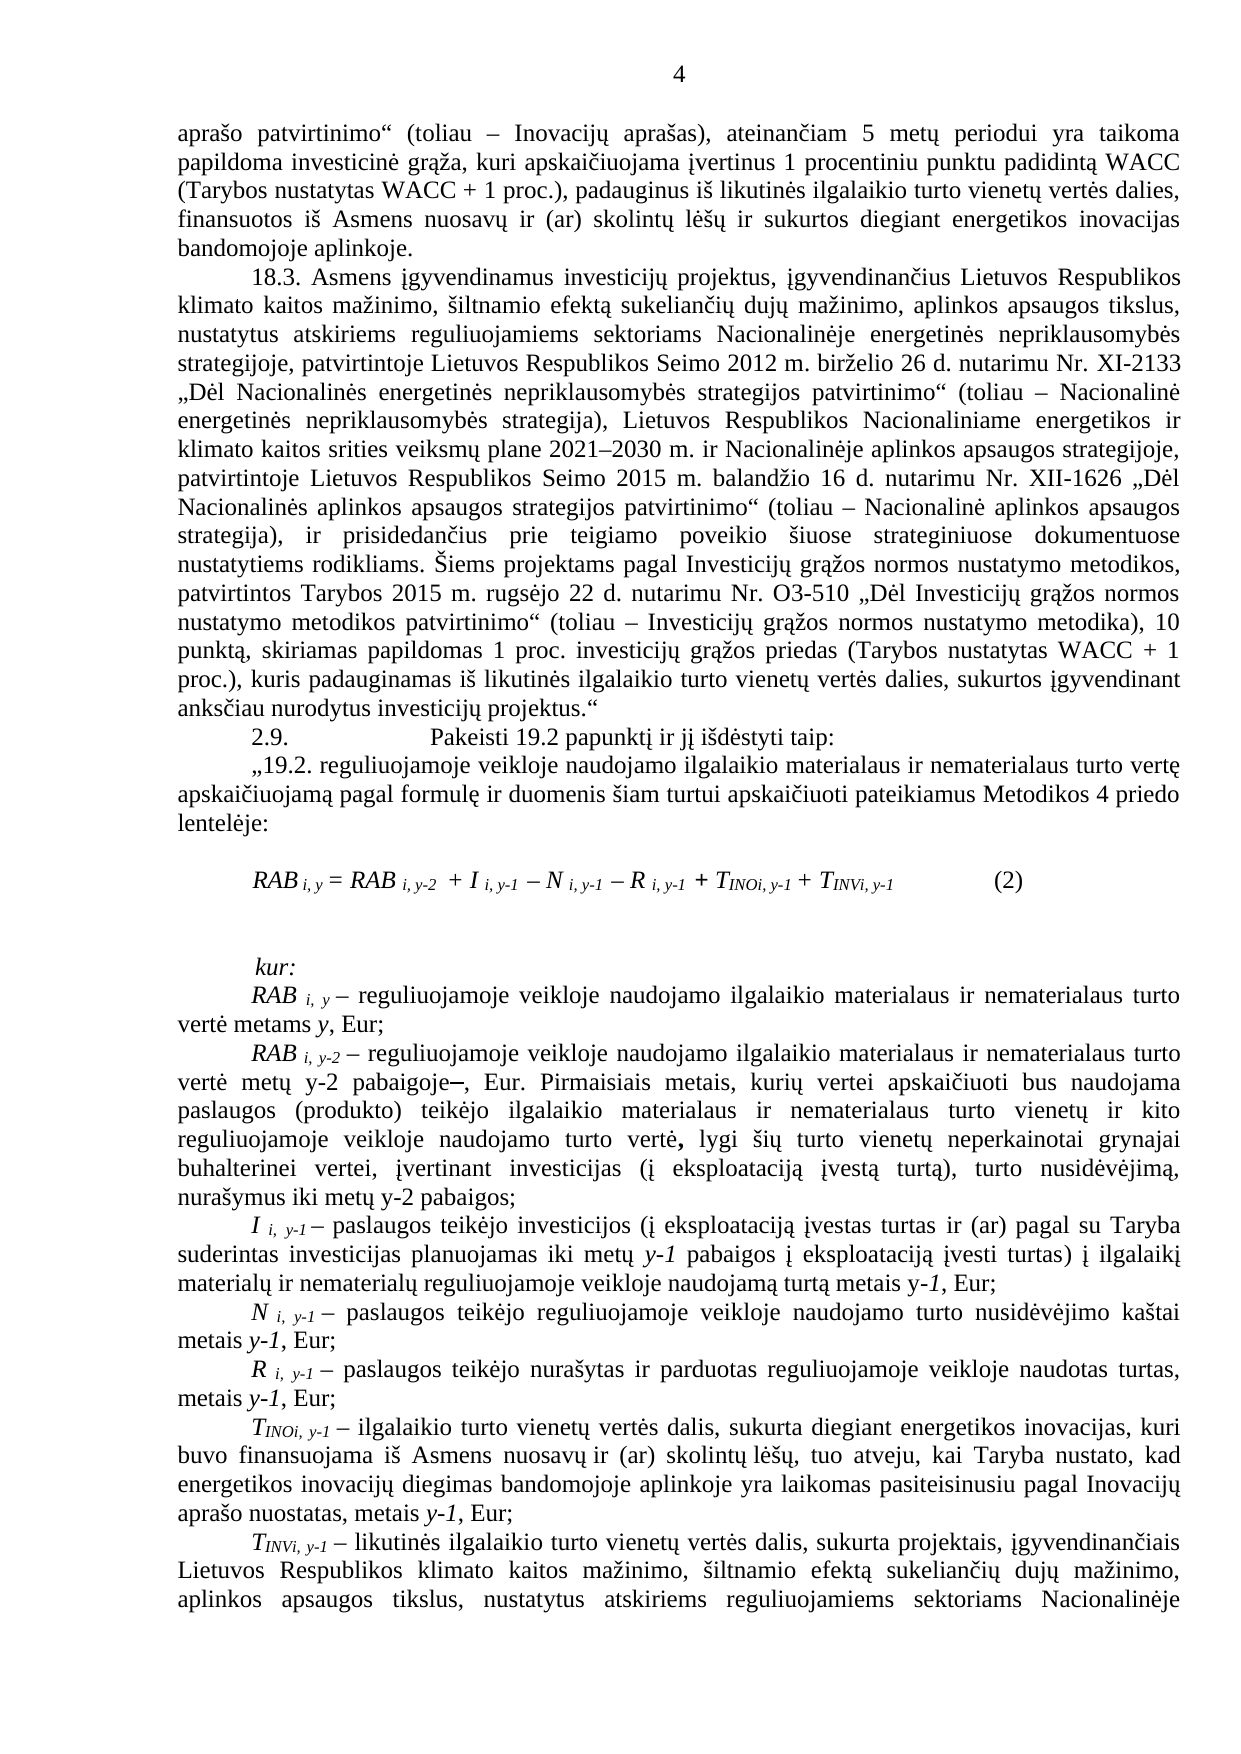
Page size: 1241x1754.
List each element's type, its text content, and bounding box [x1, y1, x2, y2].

text I i, y-1 – paslaugos teikėjo investicijos (į eksploataciją įvestas turtas ir (ar) pagal su Taryba suderintas investicijas planuojamas iki metų y-1 pabaigos į eksploataciją įvesti turtas) į ilgalaikį materialų ir nematerialų reguliuojamoje veikloje naudojamą turtą metais y-1, Eur; [177, 1211, 1181, 1297]
text RAB i, y = RAB i, y-2 + I i, y-1 – N i, y-1 – R i, y-1 + TINOi, y-1 + TINVi, y-1 (2) [177, 866, 1181, 894]
text N i, y-1 – paslaugos teikėjo reguliuojamoje veikloje naudojamo turto nusidėvėjimo kaštai metais y-1, Eur; [177, 1297, 1181, 1354]
text TINOi, y-1 – ilgalaikio turto vienetų vertės dalis, sukurta diegiant energetikos inovacijas, kuri buvo finansuojama iš Asmens nuosavų ir (ar) skolintų lėšų, tuo atveju, kai Taryba nustato, kad energetikos inovacijų diegimas bandomojoje aplinkoje yra laikomas pasiteisinusiu pagal Inovacijų aprašo nuostatas, metais y-1, Eur; [177, 1412, 1181, 1527]
text 2.9. Pakeisti 19.2 papunktį ir jį išdėstyti taip: [251, 722, 1181, 751]
text „19.2. reguliuojamoje veikloje naudojamo ilgalaikio materialaus ir nematerialaus turto vertę apskaičiuojamą pagal formulę ir duomenis šiam turtui apskaičiuoti pateikiamus Metodikos 4 priedo lentelėje: [177, 751, 1181, 837]
text aprašo patvirtinimo“ (toliau – Inovacijų aprašas), ateinančiam 5 metų periodui yra taikoma papildoma investicinė grąža, kuri apskaičiuojama įvertinus 1 procentiniu punktu padidintą WACC (Tarybos nustatytas WACC + 1 proc.), padauginus iš likutinės ilgalaikio turto vienetų vertės dalies, finansuotos iš Asmens nuosavų ir (ar) skolintų lėšų ir sukurtos diegiant energetikos inovacijas bandomojoje aplinkoje. [177, 118, 1181, 262]
text 18.3. Asmens įgyvendinamus investicijų projektus, įgyvendinančius Lietuvos Respublikos klimato kaitos mažinimo, šiltnamio efektą sukeliančių dujų mažinimo, aplinkos apsaugos tikslus, nustatytus atskiriems reguliuojamiems sektoriams Nacionalinėje energetinės nepriklausomybės strategijoje, patvirtintoje Lietuvos Respublikos Seimo 2012 m. birželio 26 d. nutarimu Nr. XI-2133 „Dėl Nacionalinės energetinės nepriklausomybės strategijos patvirtinimo“ (toliau – Nacionalinė energetinės nepriklausomybės strategija), Lietuvos Respublikos Nacionaliniame energetikos ir klimato kaitos srities veiksmų plane 2021–2030 m. ir Nacionalinėje aplinkos apsaugos strategijoje, patvirtintoje Lietuvos Respublikos Seimo 2015 m. balandžio 16 d. nutarimu Nr. XII-1626 „Dėl Nacionalinės aplinkos apsaugos strategijos patvirtinimo“ (toliau – Nacionalinė aplinkos apsaugos strategija), ir prisidedančius prie teigiamo poveikio šiuose strateginiuose dokumentuose nustatytiems rodikliams. Šiems projektams pagal Investicijų grąžos normos nustatymo metodikos, patvirtintos Tarybos 2015 m. rugsėjo 22 d. nutarimu Nr. O3-510 „Dėl Investicijų grąžos normos nustatymo metodikos patvirtinimo“ (toliau – Investicijų grąžos normos nustatymo metodika), 10 punktą, skiriamas papildomas 1 proc. investicijų grąžos priedas (Tarybos nustatytas WACC + 1 proc.), kuris padauginamas iš likutinės ilgalaikio turto vienetų vertės dalies, sukurtos įgyvendinant anksčiau nurodytus investicijų projektus.“ [177, 262, 1181, 722]
text kur: [177, 952, 1181, 981]
text TINVi, y-1 – likutinės ilgalaikio turto vienetų vertės dalis, sukurta projektais, įgyvendinančiais Lietuvos Respublikos klimato kaitos mažinimo, šiltnamio efektą sukeliančių dujų mažinimo, aplinkos apsaugos tikslus, nustatytus atskiriems reguliuojamiems sektoriams Nacionalinėje [177, 1527, 1181, 1613]
text R i, y-1 – paslaugos teikėjo nurašytas ir parduotas reguliuojamoje veikloje naudotas turtas, metais y-1, Eur; [177, 1354, 1181, 1412]
text RAB i, y-2 – reguliuojamoje veikloje naudojamo ilgalaikio materialaus ir nematerialaus turto vertė metų y-2 pabaigoje , Eur. Pirmaisiais metais, kurių vertei apskaičiuoti bus naudojama paslaugos (produkto) teikėjo ilgalaikio materialaus ir nematerialaus turto vienetų ir kito reguliuojamoje veikloje naudojamo turto vertė, lygi šių turto vienetų neperkainotai grynajai buhalterinei vertei, įvertinant investicijas (į eksploataciją įvestą turtą), turto nusidėvėjimą, nurašymus iki metų y-2 pabaigos; [177, 1038, 1181, 1211]
text RAB i, y – reguliuojamoje veikloje naudojamo ilgalaikio materialaus ir nematerialaus turto vertė metams y, Eur; [177, 981, 1181, 1038]
